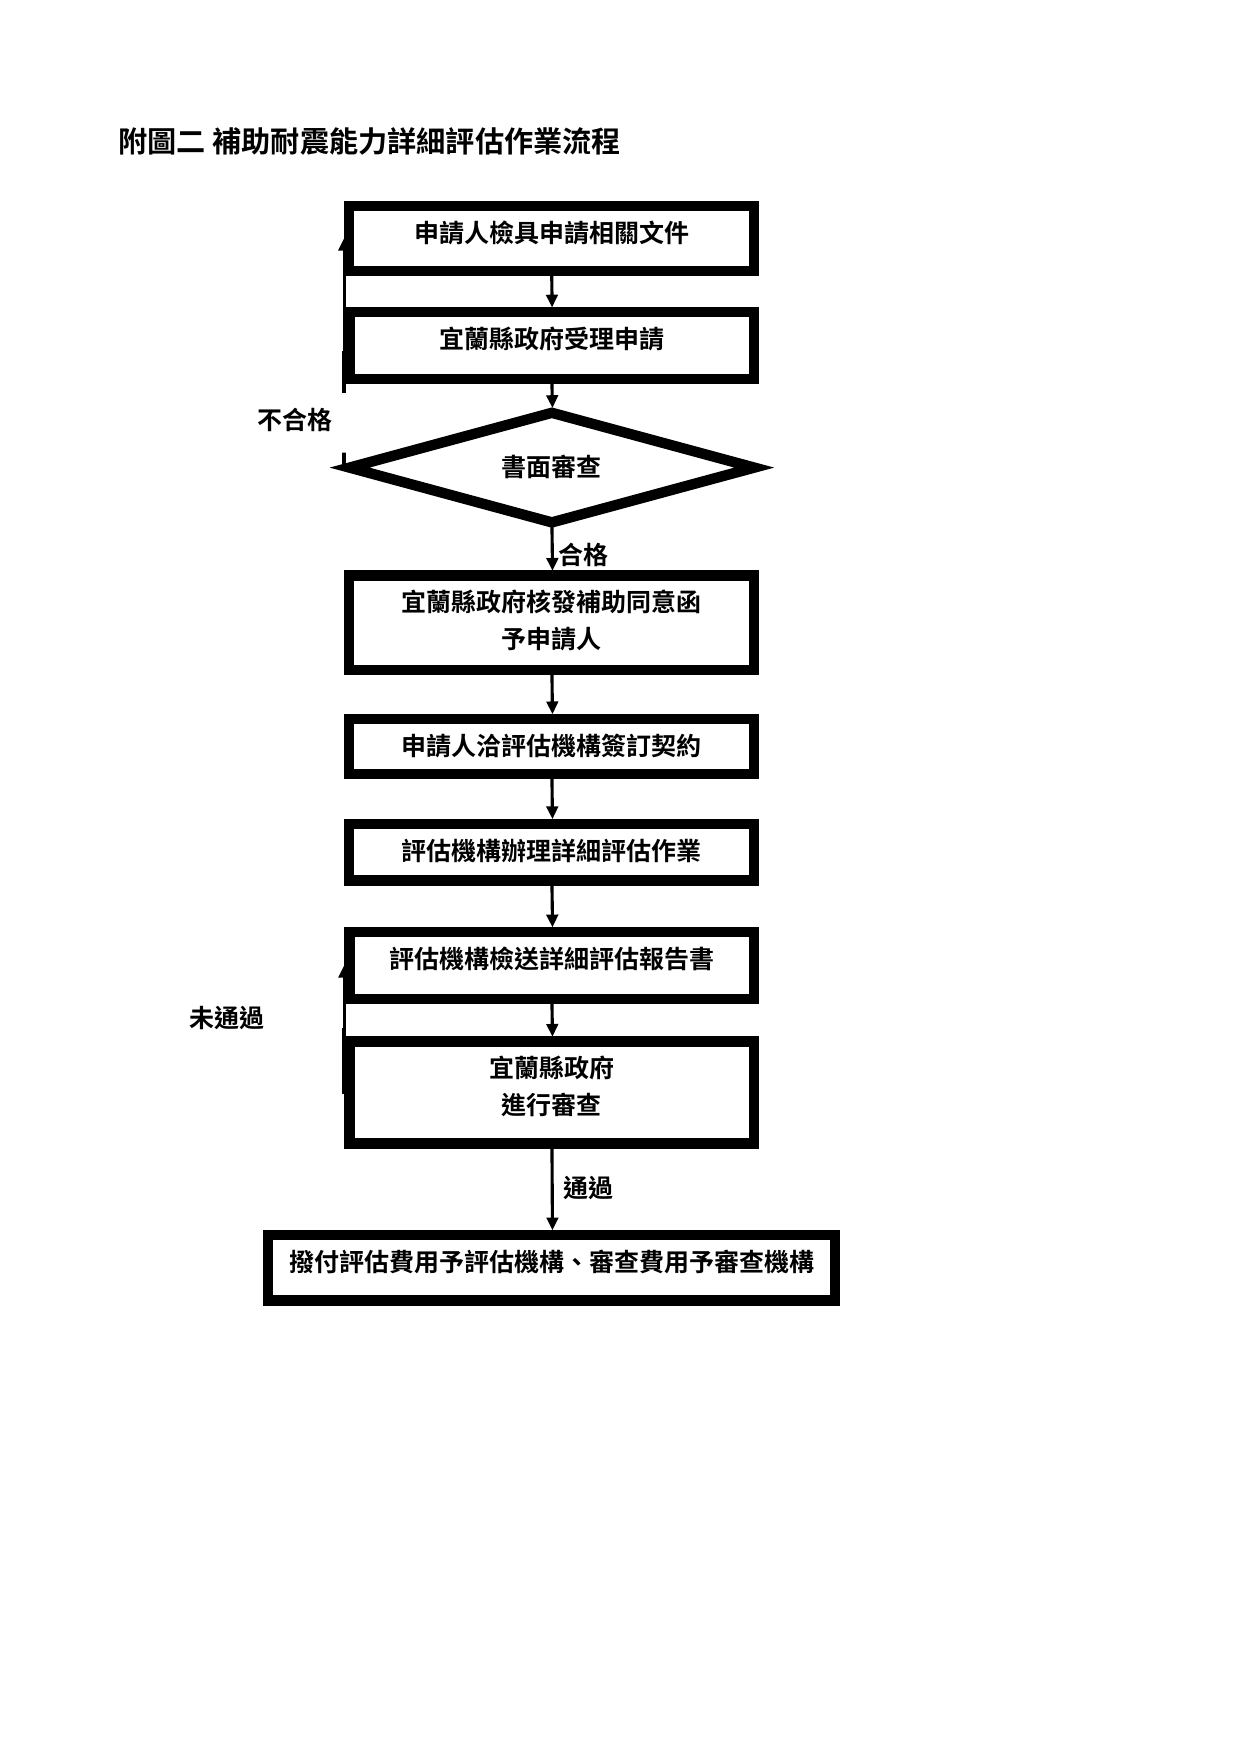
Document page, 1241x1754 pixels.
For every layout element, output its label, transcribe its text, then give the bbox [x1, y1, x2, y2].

text 附圖二 補助耐震能力詳細評估作業流程 [118, 118, 1122, 160]
